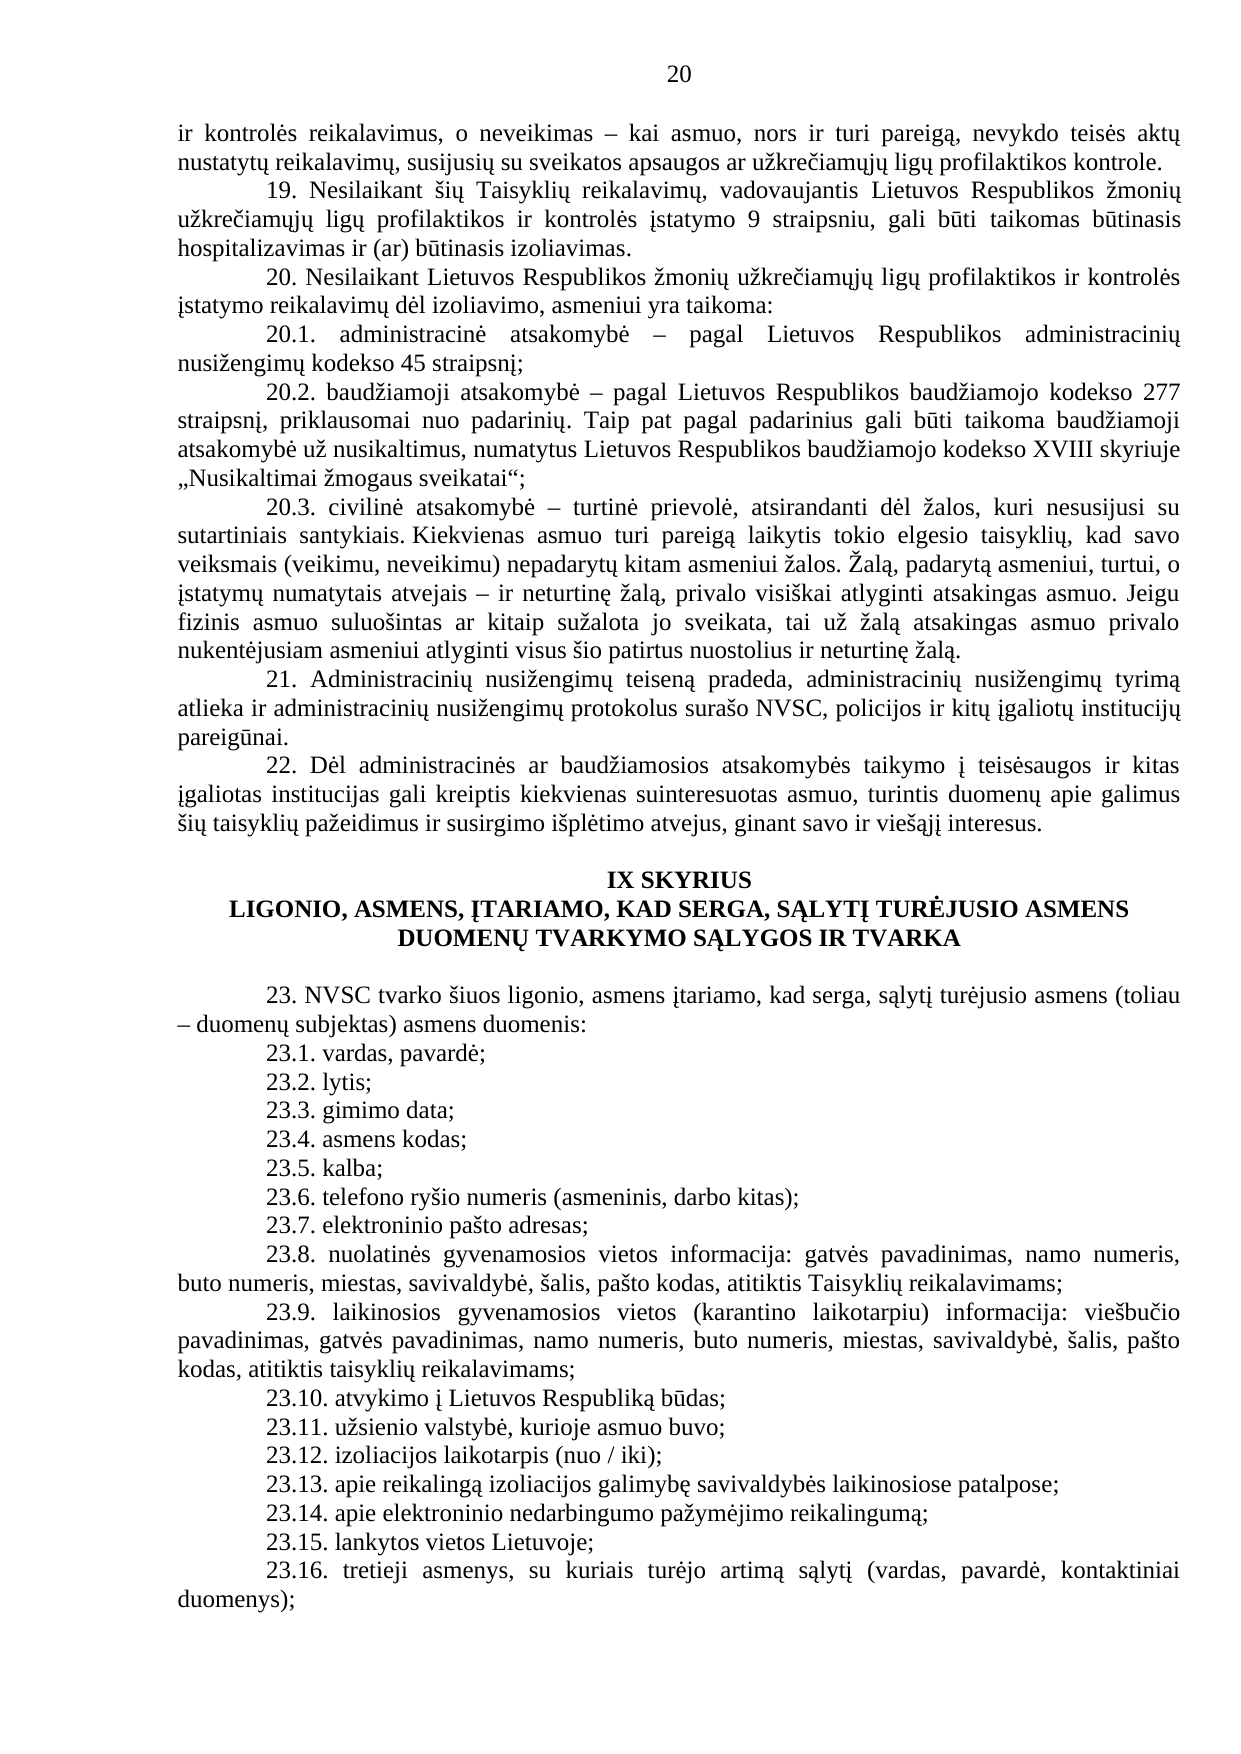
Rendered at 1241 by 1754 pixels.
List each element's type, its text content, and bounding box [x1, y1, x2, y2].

text LIGONIo, AsMENs, įtariamo, KAD SERGA, sąlytį turėjusio asmens duomenų tvarkymo sąlygos ir tvarka [177, 894, 1181, 952]
text 23.7. elektroninio pašto adresas; [177, 1211, 1181, 1239]
text 20.2. baudžiamoji atsakomybė – pagal Lietuvos Respublikos baudžiamojo kodekso 277 straipsnį, priklausomai nuo padarinių. Taip pat pagal padarinius gali būti taikoma baudžiamoji atsakomybė už nusikaltimus, numatytus Lietuvos Respublikos baudžiamojo kodekso XVIII skyriuje „Nusikaltimai žmogaus sveikatai“; [177, 377, 1181, 492]
text 23.10. atvykimo į Lietuvos Respubliką būdas; [177, 1383, 1181, 1412]
text 23.11. užsienio valstybė, kurioje asmuo buvo; [177, 1412, 1181, 1441]
text 20. Nesilaikant Lietuvos Respublikos žmonių užkrečiamųjų ligų profilaktikos ir kontrolės įstatymo reikalavimų dėl izoliavimo, asmeniui yra taikoma: [177, 262, 1181, 319]
text 23.1. vardas, pavardė; [177, 1038, 1181, 1067]
text 23.12. izoliacijos laikotarpis (nuo / iki); [177, 1441, 1181, 1469]
text 21. Administracinių nusižengimų teiseną pradeda, administracinių nusižengimų tyrimą atlieka ir administracinių nusižengimų protokolus surašo NVSC, policijos ir kitų įgaliotų institucijų pareigūnai. [177, 664, 1181, 751]
text 20.3. civilinė atsakomybė – turtinė prievolė, atsirandanti dėl žalos, kuri nesusijusi su sutartiniais santykiais. Kiekvienas asmuo turi pareigą laikytis tokio elgesio taisyklių, kad savo veiksmais (veikimu, neveikimu) nepadarytų kitam asmeniui žalos. Žalą, padarytą asmeniui, turtui, o įstatymų numatytais atvejais – ir neturtinę žalą, privalo visiškai atlyginti atsakingas asmuo. Jeigu fizinis asmuo suluošintas ar kitaip sužalota jo sveikata, tai už žalą atsakingas asmuo privalo nukentėjusiam asmeniui atlyginti visus šio patirtus nuostolius ir neturtinę žalą. [177, 492, 1181, 664]
text 23.6. telefono ryšio numeris (asmeninis, darbo kitas); [177, 1182, 1181, 1211]
text 22. Dėl administracinės ar baudžiamosios atsakomybės taikymo į teisėsaugos ir kitas įgaliotas institucijas gali kreiptis kiekvienas suinteresuotas asmuo, turintis duomenų apie galimus šių taisyklių pažeidimus ir susirgimo išplėtimo atvejus, ginant savo ir viešąjį interesus. [177, 751, 1181, 837]
text 23.9. laikinosios gyvenamosios vietos (karantino laikotarpiu) informacija: viešbučio pavadinimas, gatvės pavadinimas, namo numeris, buto numeris, miestas, savivaldybė, šalis, pašto kodas, atitiktis taisyklių reikalavimams; [177, 1297, 1181, 1383]
text 23.8. nuolatinės gyvenamosios vietos informacija: gatvės pavadinimas, namo numeris, buto numeris, miestas, savivaldybė, šalis, pašto kodas, atitiktis Taisyklių reikalavimams; [177, 1239, 1181, 1297]
text 23.14. apie elektroninio nedarbingumo pažymėjimo reikalingumą; [177, 1498, 1181, 1527]
text 23.4. asmens kodas; [177, 1124, 1181, 1153]
text 20.1. administracinė atsakomybė – pagal Lietuvos Respublikos administracinių nusižengimų kodekso 45 straipsnį; [177, 319, 1181, 377]
text 23. NVSC tvarko šiuos ligonio, asmens įtariamo, kad serga, sąlytį turėjusio asmens (toliau – duomenų subjektas) asmens duomenis: [177, 981, 1181, 1038]
text 23.15. lankytos vietos Lietuvoje; [177, 1527, 1181, 1556]
text 23.13. apie reikalingą izoliacijos galimybę savivaldybės laikinosiose patalpose; [177, 1469, 1181, 1498]
text 19. Nesilaikant šių Taisyklių reikalavimų, vadovaujantis Lietuvos Respublikos žmonių užkrečiamųjų ligų profilaktikos ir kontrolės įstatymo 9 straipsniu, gali būti taikomas būtinasis hospitalizavimas ir (ar) būtinasis izoliavimas. [177, 176, 1181, 262]
text 23.2. lytis; [177, 1067, 1181, 1096]
text 23.3. gimimo data; [177, 1096, 1181, 1124]
text 23.16. tretieji asmenys, su kuriais turėjo artimą sąlytį (vardas, pavardė, kontaktiniai duomenys); [177, 1556, 1181, 1613]
text 23.5. kalba; [177, 1153, 1181, 1182]
text ir kontrolės reikalavimus, o neveikimas – kai asmuo, nors ir turi pareigą, nevykdo teisės aktų nustatytų reikalavimų, susijusių su sveikatos apsaugos ar užkrečiamųjų ligų profilaktikos kontrole. [177, 118, 1181, 176]
text IX skyrius [177, 866, 1181, 894]
